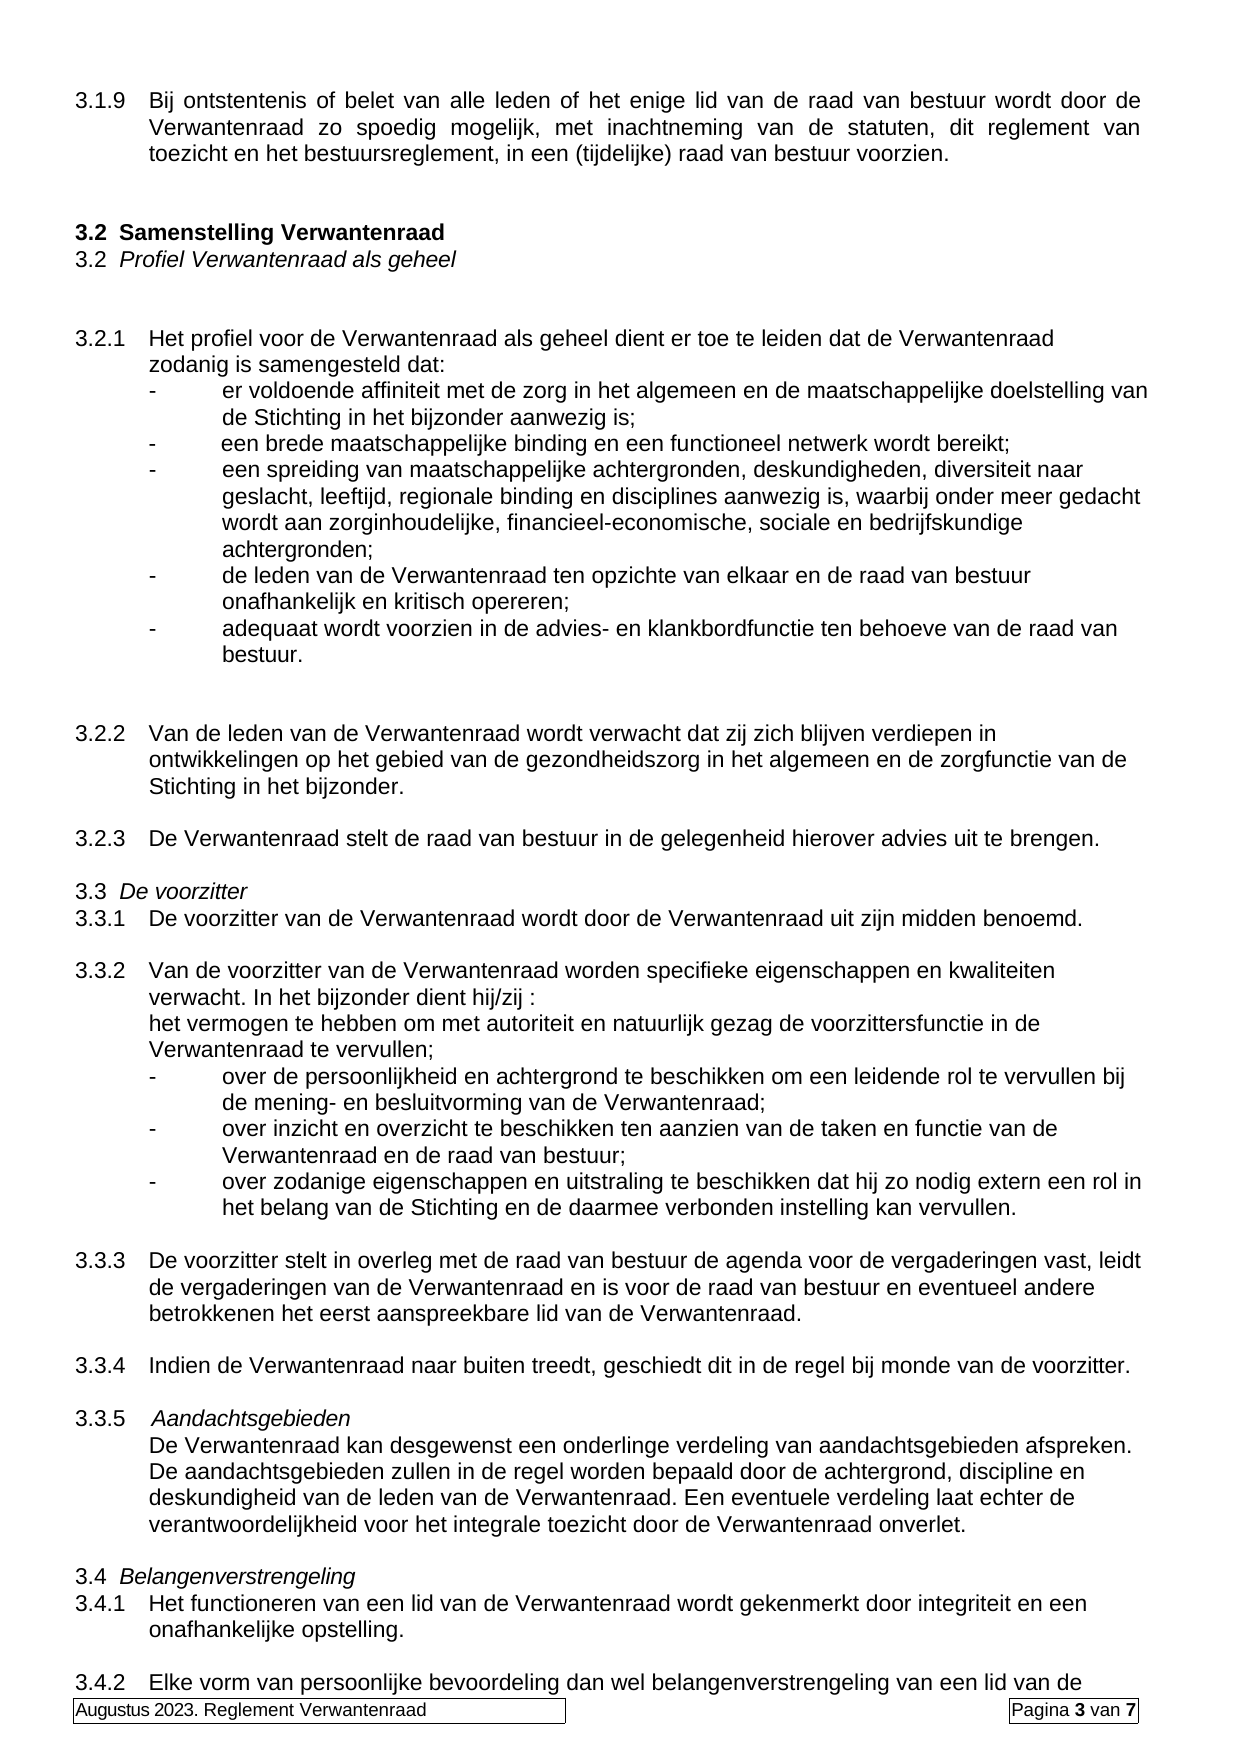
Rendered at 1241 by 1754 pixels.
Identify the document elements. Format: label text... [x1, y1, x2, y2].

list over inzicht en overzicht te beschikken ten aanzien van de taken en functie van de Verwantenraad en de raad van bestuur; [148, 1115, 1153, 1168]
list Profiel Verwantenraad als geheel [75, 246, 1176, 272]
list het vermogen te hebben om met autoriteit en natuurlijk gezag de voorzittersfunctie in de Verwantenraad te vervullen; [75, 1010, 1075, 1063]
list De Verwantenraad stelt de raad van bestuur in de gelegenheid hierover advies uit te brengen. [75, 825, 1119, 852]
list Van de voorzitter van de Verwantenraad worden specifieke eigenschappen en kwaliteiten verwacht. In het bijzonder dient hij/zij : [75, 957, 1075, 1010]
list Het functioneren van een lid van de Verwantenraad wordt gekenmerkt door integriteit en een onafhankelijke opstelling. [75, 1590, 1106, 1642]
list over de persoonlijkheid en achtergrond te beschikken om een leidende rol te vervullen bij de mening- en besluitvorming van de Verwantenraad; [148, 1063, 1157, 1115]
list Elke vorm van persoonlijke bevoordeling dan wel belangenverstrengeling van een lid van de [75, 1669, 1135, 1695]
subtitle 3.2 Samenstelling Verwantenraad [75, 219, 1176, 246]
list over zodanige eigenschappen en uitstraling te beschikken dat hij zo nodig extern een rol in het belang van de Stichting en de daarmee verbonden instelling kan vervullen. [148, 1168, 1142, 1221]
list Indien de Verwantenraad naar buiten treedt, geschiedt dit in de regel bij monde van de voorzitter. [75, 1352, 1176, 1379]
list De voorzitter [75, 878, 1176, 904]
text De Verwantenraad kan desgewenst een onderlinge verdeling van aandachtsgebieden afspreken. De aandachtsgebieden zullen in de regel worden bepaald door de achtergrond, discipline en deskundigheid van de leden van de Verwantenraad. Een eventuele verdeling laat echter de verantwoordelijkheid voor het integrale toezicht door de Verwantenraad onverlet. [149, 1432, 1160, 1537]
list de leden van de Verwantenraad ten opzichte van elkaar en de raad van bestuur onafhankelijk en kritisch opereren; [148, 562, 1050, 614]
list De voorzitter van de Verwantenraad wordt door de Verwantenraad uit zijn midden benoemd. [75, 904, 1176, 931]
list Het profiel voor de Verwantenraad als geheel dient er toe te leiden dat de Verwantenraad zodanig is samengesteld dat: [75, 325, 1093, 377]
list adequaat wordt voorzien in de advies- en klankbordfunctie ten behoeve van de raad van bestuur. [148, 614, 1118, 667]
list Bij ontstentenis of belet van alle leden of het enige lid van de raad van bestuur wordt door de Verwantenraad zo spoedig mogelijk, met inachtneming van de statuten, dit reglement van toezicht en het bestuursreglement, in een (tijdelijke) raad van bestuur voorzien. [75, 87, 1141, 167]
list Aandachtsgebieden [75, 1405, 1176, 1432]
list De voorzitter stelt in overleg met de raad van bestuur de agenda voor de vergaderingen vast, leidt de vergaderingen van de Verwantenraad en is voor de raad van bestuur en eventueel andere betrokkenen het eerst aanspreekbare lid van de Verwantenraad. [75, 1247, 1141, 1326]
list een spreiding van maatschappelijke achtergronden, deskundigheden, diversiteit naar geslacht, leeftijd, regionale binding en disciplines aanwezig is, waarbij onder meer gedacht wordt aan zorginhoudelijke, financieel-economische, sociale en bedrijfskundige achtergronden; [148, 456, 1141, 562]
list Belangenverstrengeling [75, 1563, 1176, 1590]
list Van de leden van de Verwantenraad wordt verwacht dat zij zich blijven verdiepen in ontwikkelingen op het gebied van de gezondheidszorg in het algemeen en de zorgfunctie van de Stichting in het bijzonder. [75, 720, 1127, 799]
list er voldoende affiniteit met de zorg in het algemeen en de maatschappelijke doelstelling van de Stichting in het bijzonder aanwezig is; [148, 377, 1148, 430]
list een brede maatschappelijke binding en een functioneel netwerk wordt bereikt; [148, 430, 1176, 456]
